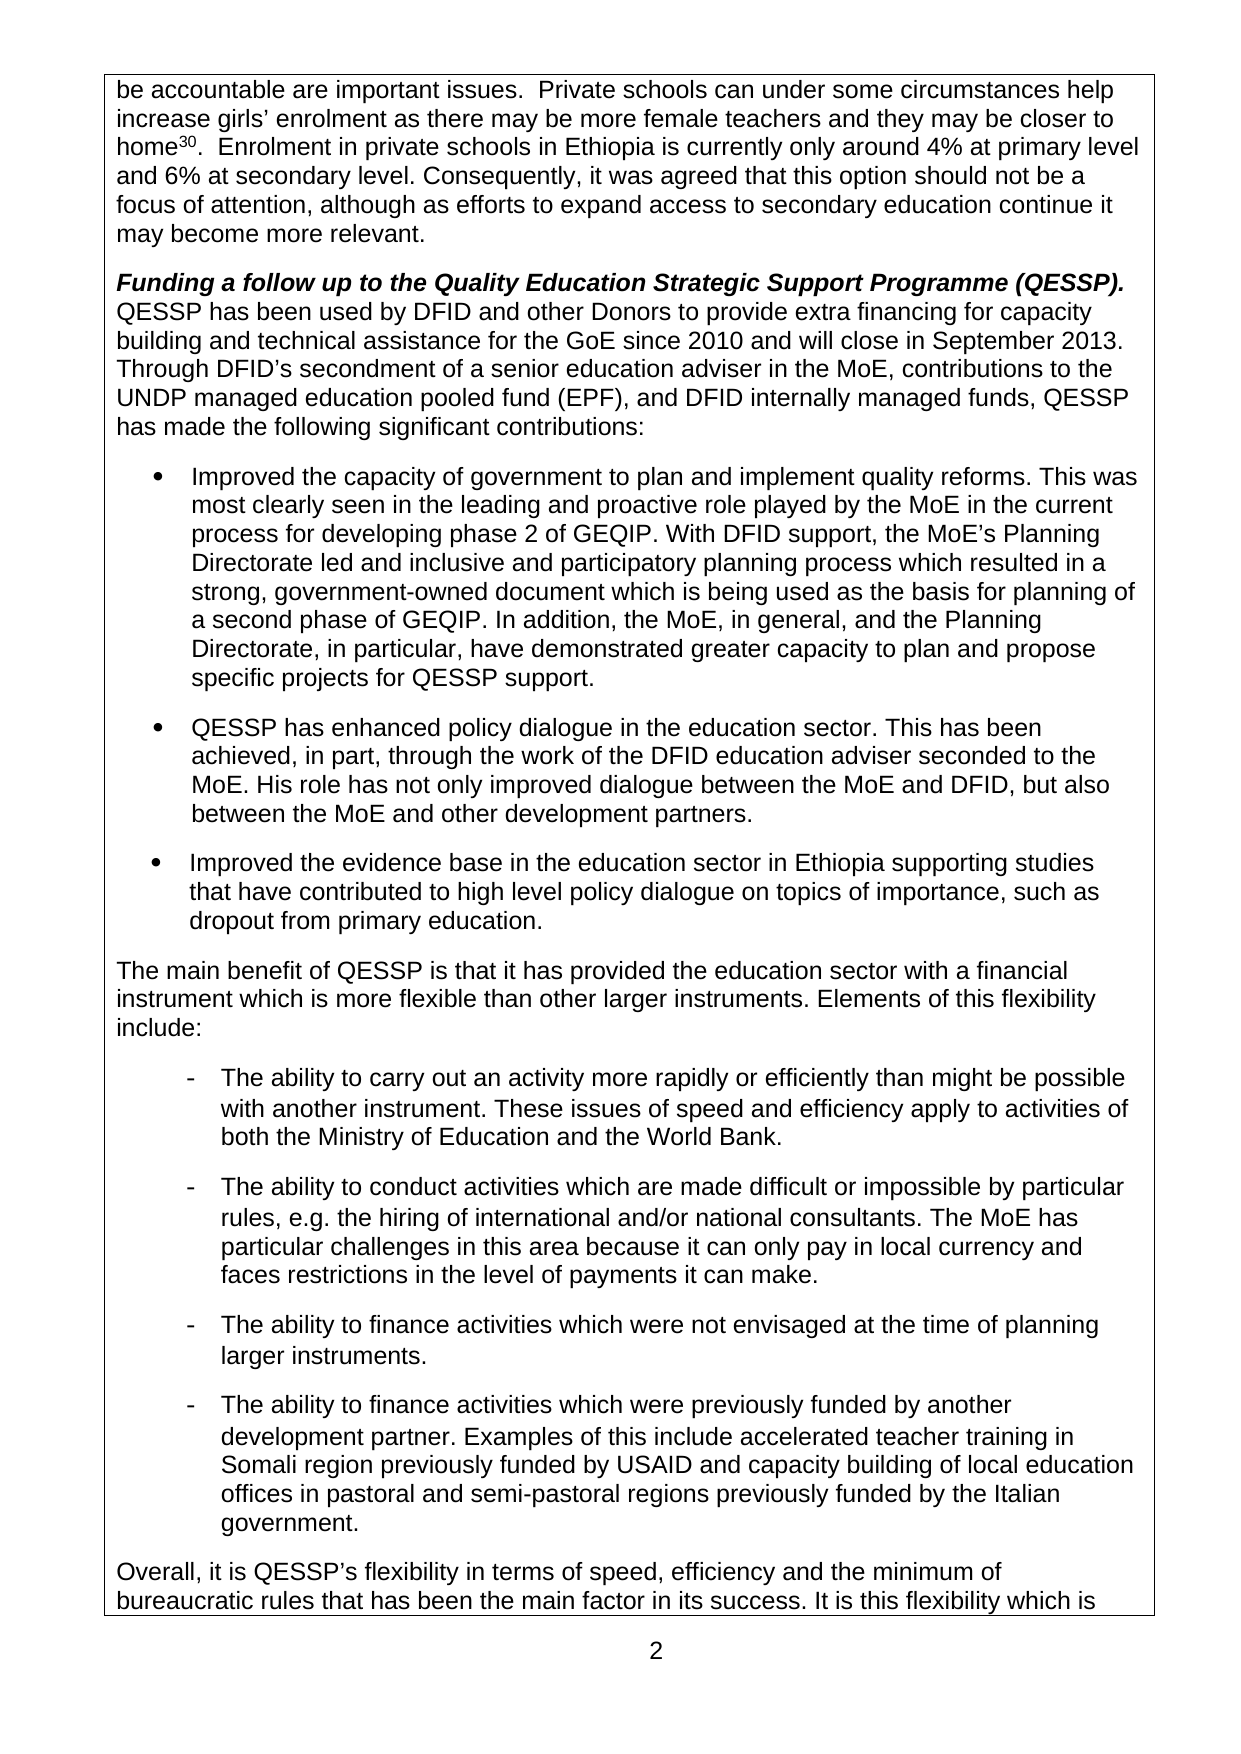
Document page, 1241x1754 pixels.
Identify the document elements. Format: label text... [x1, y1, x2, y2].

table_header be accountable are important issues. Private schools can under some circumstances help increase girls’ enrolment as there may be more female teachers and they may be closer to home. Enrolment in private schools in Ethiopia is currently only around 4% at primary level and 6% at secondary level. Consequently, it was agreed that this option should not be a focus of attention, although as efforts to expand access to secondary education continue it may become more relevant. Funding a follow up to the Quality Education Strategic Support Programme (QESSP). QESSP has been used by DFID and other Donors to provide extra financing for capacity building and technical assistance for the GoE since 2010 and will close in September 2013. Through DFID’s secondment of a senior education adviser in the MoE, contributions to the UNDP managed education pooled fund (EPF), and DFID internally managed funds, QESSP has made the following significant contributions: Improved the capacity of government to plan and implement quality reforms. This was most clearly seen in the leading and proactive role played by the MoE in the current process for developing phase 2 of GEQIP. With DFID support, the MoE’s Planning Directorate led and inclusive and participatory planning process which resulted in a strong, government-owned document which is being used as the basis for planning of a second phase of GEQIP. In addition, the MoE, in general, and the Planning Directorate, in particular, have demonstrated greater capacity to plan and propose specific projects for QESSP support. QESSP has enhanced policy dialogue in the education sector. This has been achieved, in part, through the work of the DFID education adviser seconded to the MoE. His role has not only improved dialogue between the MoE and DFID, but also between the MoE and other development partners. Improved the evidence base in the education sector in Ethiopia supporting studies that have contributed to high level policy dialogue on topics of importance, such as dropout from primary education. The main benefit of QESSP is that it has provided the education sector with a financial instrument which is more flexible than other larger instruments. Elements of this flexibility include: The ability to carry out an activity more rapidly or efficiently than might be possible with another instrument. These issues of speed and efficiency apply to activities of both the Ministry of Education and the World Bank. The ability to conduct activities which are made difficult or impossible by particular rules, e.g. the hiring of international and/or national consultants. The MoE has particular challenges in this area because it can only pay in local currency and faces restrictions in the level of payments it can make. The ability to finance activities which were not envisaged at the time of planning larger instruments. The ability to finance activities which were previously funded by another development partner. Examples of this include accelerated teacher training in Somali region previously funded by USAID and capacity building of local education offices in pastoral and semi-pastoral regions previously funded by the Italian government. Overall, it is QESSP’s flexibility in terms of speed, efficiency and the minimum of bureaucratic rules that has been the main factor in its success. It is this flexibility which is [105, 75, 1154, 1615]
